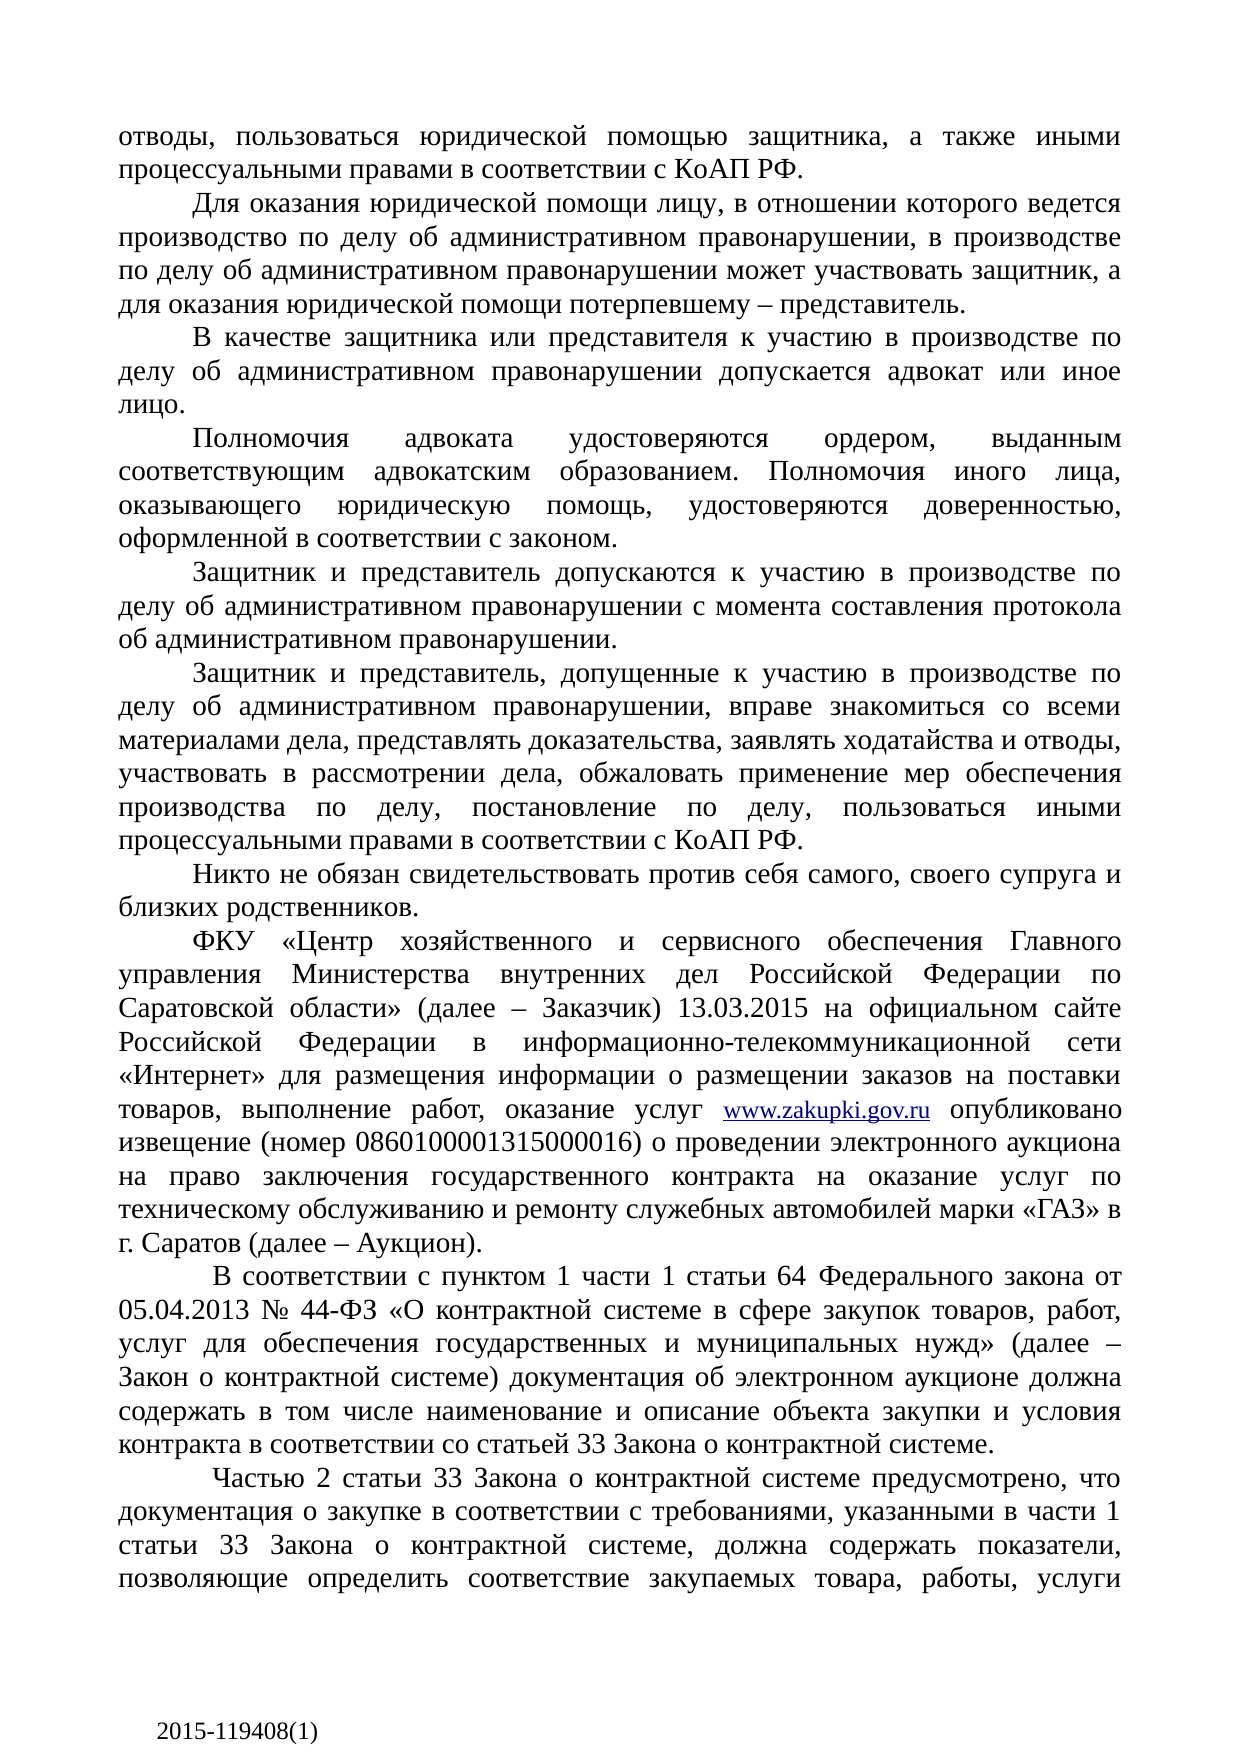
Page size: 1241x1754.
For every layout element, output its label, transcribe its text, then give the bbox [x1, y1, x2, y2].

text отводы, пользоваться юридической помощью защитника, а также иными процессуальными правами в соответствии с КоАП РФ. [118, 118, 1122, 185]
text Защитник и представитель допускаются к участию в производстве по делу об административном правонарушении с момента составления протокола об административном правонарушении. [118, 554, 1122, 655]
text ФКУ «Центр хозяйственного и сервисного обеспечения Главного управления Министерства внутренних дел Российской Федерации по Саратовской области» (далее – Заказчик) 13.03.2015 на официальном сайте Российской Федерации в информационно-телекоммуникационной сети «Интернет» для размещения информации о размещении заказов на поставки товаров, выполнение работ, оказание услуг www.zakupki.gov.ru опубликовано извещение (номер 0860100001315000016) о проведении электронного аукциона на право заключения государственного контракта на оказание услуг по техническому обслуживанию и ремонту служебных автомобилей марки «ГАЗ» в г. Саратов (далее – Аукцион). [118, 923, 1122, 1258]
text Для оказания юридической помощи лицу, в отношении которого ведется производство по делу об административном правонарушении, в производстве по делу об административном правонарушении может участвовать защитник, а для оказания юридической помощи потерпевшему – представитель. [118, 185, 1122, 319]
text В качестве защитника или представителя к участию в производстве по делу об административном правонарушении допускается адвокат или иное лицо. [118, 319, 1122, 420]
text Никто не обязан свидетельствовать против себя самого, своего супруга и близких родственников. [118, 856, 1122, 923]
text Частью 2 статьи 33 Закона о контрактной системе предусмотрено, что документация о закупке в соответствии с требованиями, указанными в части 1 статьи 33 Закона о контрактной системе, должна содержать показатели, позволяющие определить соответствие закупаемых товара, работы, услуги [118, 1460, 1122, 1594]
text В соответствии с пунктом 1 части 1 статьи 64 Федерального закона от 05.04.2013 № 44-ФЗ «О контрактной системе в сфере закупок товаров, работ, услуг для обеспечения государственных и муниципальных нужд» (далее – Закон о контрактной системе) документация об электронном аукционе должна содержать в том числе наименование и описание объекта закупки и условия контракта в соответствии со статьей 33 Закона о контрактной системе. [118, 1258, 1122, 1460]
text Защитник и представитель, допущенные к участию в производстве по делу об административном правонарушении, вправе знакомиться со всеми материалами дела, представлять доказательства, заявлять ходатайства и отводы, участвовать в рассмотрении дела, обжаловать применение мер обеспечения производства по делу, постановление по делу, пользоваться иными процессуальными правами в соответствии с КоАП РФ. [118, 655, 1122, 856]
text Полномочия адвоката удостоверяются ордером, выданным соответствующим адвокатским образованием. Полномочия иного лица, оказывающего юридическую помощь, удостоверяются доверенностью, оформленной в соответствии с законом. [118, 420, 1122, 554]
